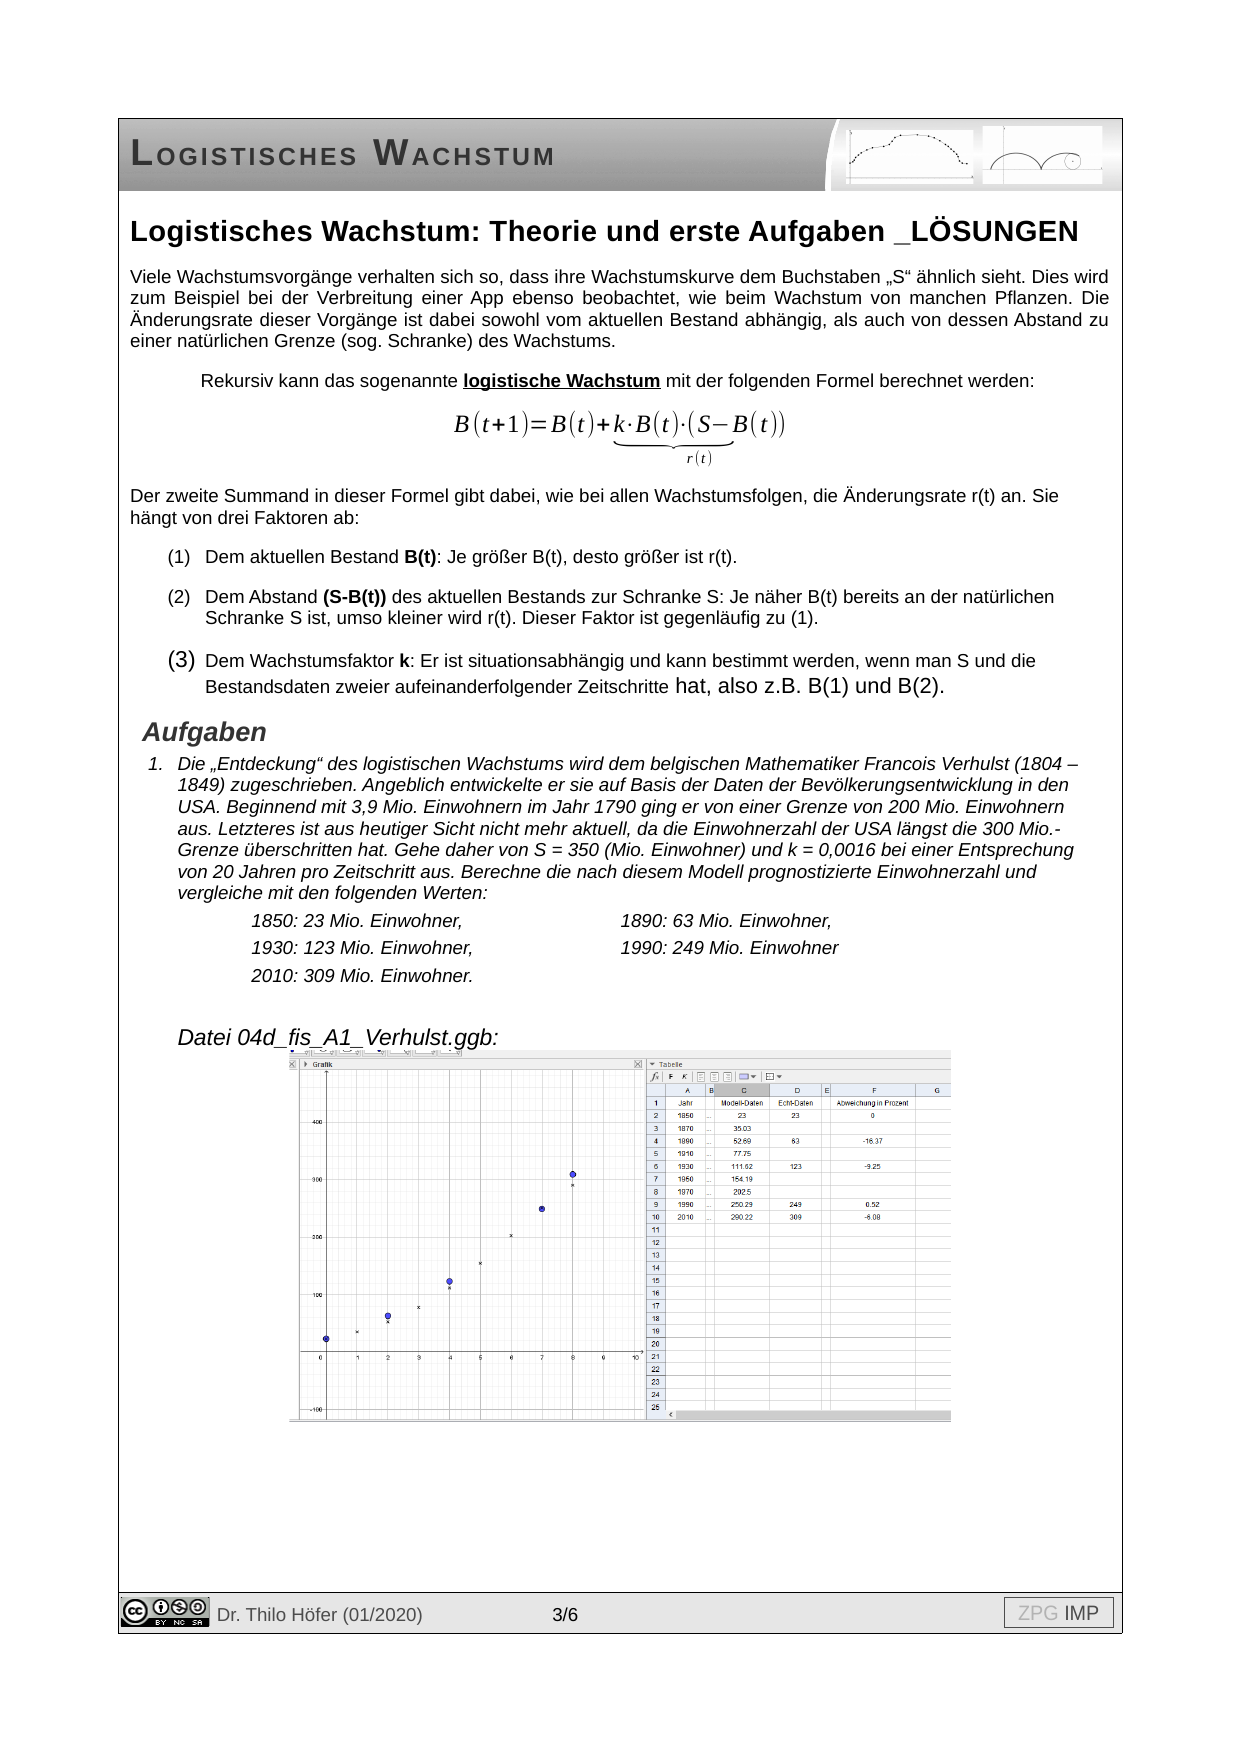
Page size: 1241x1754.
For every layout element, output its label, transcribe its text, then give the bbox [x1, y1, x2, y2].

list Die „Entdeckung“ des logistischen Wachstums wird dem belgischen Mathematiker Francois Verhulst (1804 – 1849) zugeschrieben. Angeblich entwickelte er sie auf Basis der Daten der Bevölkerungsentwicklung in den USA. Beginnend mit 3,9 Mio. Einwohnern im Jahr 1790 ging er von einer Grenze von 200 Mio. Einwohnern aus. Letzteres ist aus heutiger Sicht nicht mehr aktuell, da die Einwohnerzahl der USA längst die 300 Mio.-Grenze überschritten hat. Gehe daher von S = 350 (Mio. Einwohner) und k = 0,0016 bei einer Entsprechung von 20 Jahren pro Zeitschritt aus. Berechne die nach diesem Modell prognostizierte Einwohnerzahl und vergleiche mit den folgenden Werten: [148, 753, 1092, 904]
text Viele Wachstumsvorgänge verhalten sich so, dass ihre Wachstumskurve dem Buchstaben „S“ ähnlich sieht. Dies wird zum Beispiel bei der Verbreitung einer App ebenso beobachtet, wie beim Wachstum von manchen Pflanzen. Die Änderungsrate dieser Vorgänge ist dabei sowohl vom aktuellen Bestand abhängig, als auch von dessen Abstand zu einer natürlichen Grenze (sog. Schranke) des Wachstums. [130, 266, 1110, 352]
text Der zweite Summand in dieser Formel gibt dabei, wie bei allen Wachstumsfolgen, die Änderungsrate r(t) an. Sie hängt von drei Faktoren ab: [130, 485, 1110, 528]
list Dem aktuellen Bestand B(t): Je größer B(t), desto größer ist r(t). [167, 546, 1122, 568]
text 1930: 123 Mio. Einwohner, 1990: 249 Mio. Einwohner [148, 937, 1092, 959]
text 2010: 309 Mio. Einwohner. [148, 964, 1092, 986]
picture [120, 1597, 210, 1627]
list Dem Abstand (S-B(t)) des aktuellen Bestands zur Schranke S: Je näher B(t) bereits an der natürlichen Schranke S ist, umso kleiner wird r(t). Dieser Faktor ist gegenläufig zu (1). [167, 585, 1122, 628]
text 1850: 23 Mio. Einwohner, 1890: 63 Mio. Einwohner, [148, 909, 1092, 931]
text Logistisches Wachstum: Theorie und erste Aufgaben _LÖSUNGEN [130, 214, 1110, 248]
text Datei 04d_fis_A1_Verhulst.ggb: [148, 1024, 1092, 1051]
text Rekursiv kann das sogenannte logistische Wachstum mit der folgenden Formel berechnet werden: [130, 369, 1110, 391]
text Aufgaben [142, 716, 1092, 747]
picture [119, 119, 1122, 191]
list Dem Wachstumsfaktor k: Er ist situationsabhängig und kann bestimmt werden, wenn man S und die Bestandsdaten zweier aufeinanderfolgender Zeitschritte hat, also z.B. B(1) und B(2). [167, 646, 1122, 698]
picture [289, 1050, 951, 1425]
